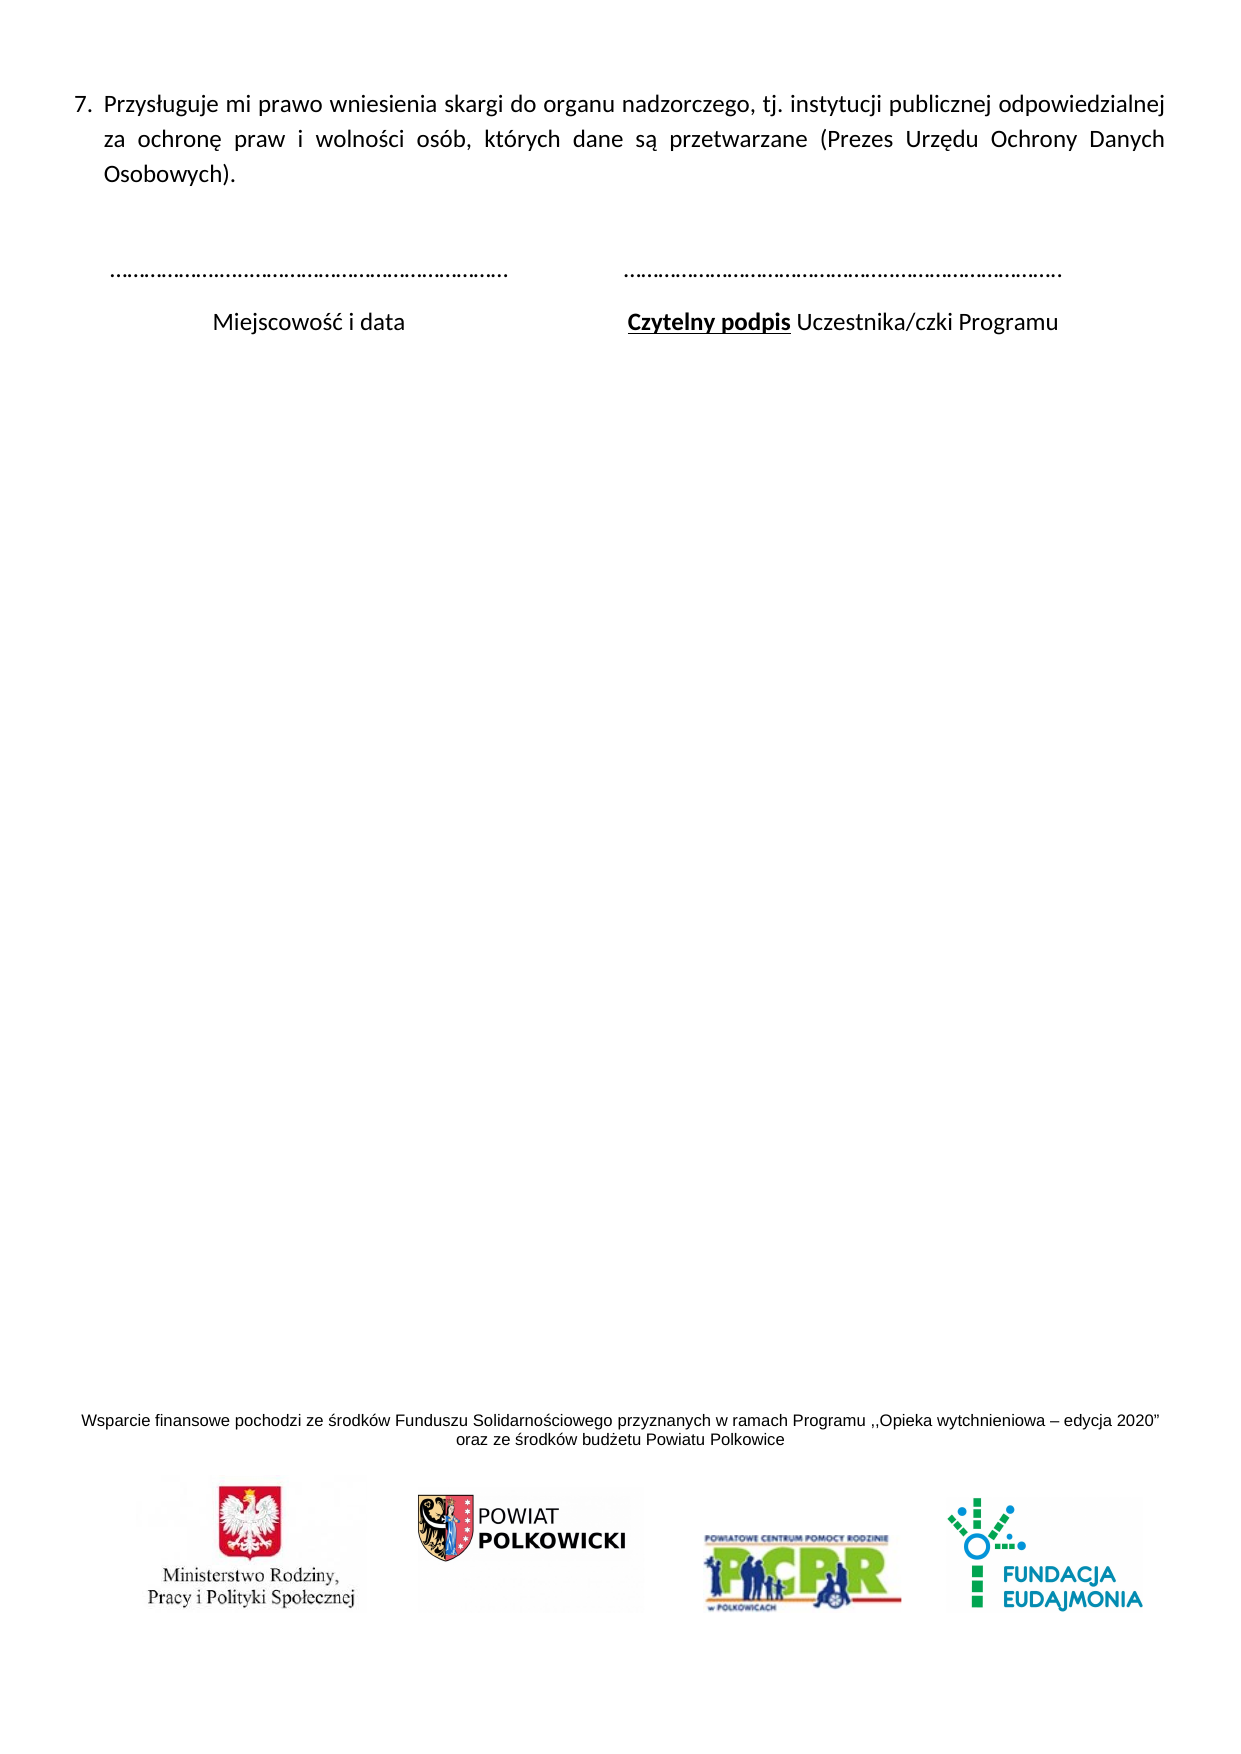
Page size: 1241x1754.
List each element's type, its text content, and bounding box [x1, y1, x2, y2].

picture [703, 1535, 902, 1613]
picture [136, 1475, 368, 1613]
table_cell Czytelny podpis Uczestnika/czki Programu [555, 306, 1131, 358]
picture [417, 1487, 645, 1613]
table_cell Miejscowość i data [63, 306, 555, 358]
table_header ………………………………………..……………………….. [555, 254, 1131, 306]
picture [946, 1497, 1143, 1613]
list Przysługuje mi prawo wniesienia skargi do organu nadzorczego, tj. instytucji publicznej odpowiedzialnej za ochronę praw i wolności osób, których dane są przetwarzane (Prezes Urzędu Ochrony Danych Osobowych). [74, 89, 1167, 189]
table_header ……………….…..……………………………………… [63, 254, 555, 306]
